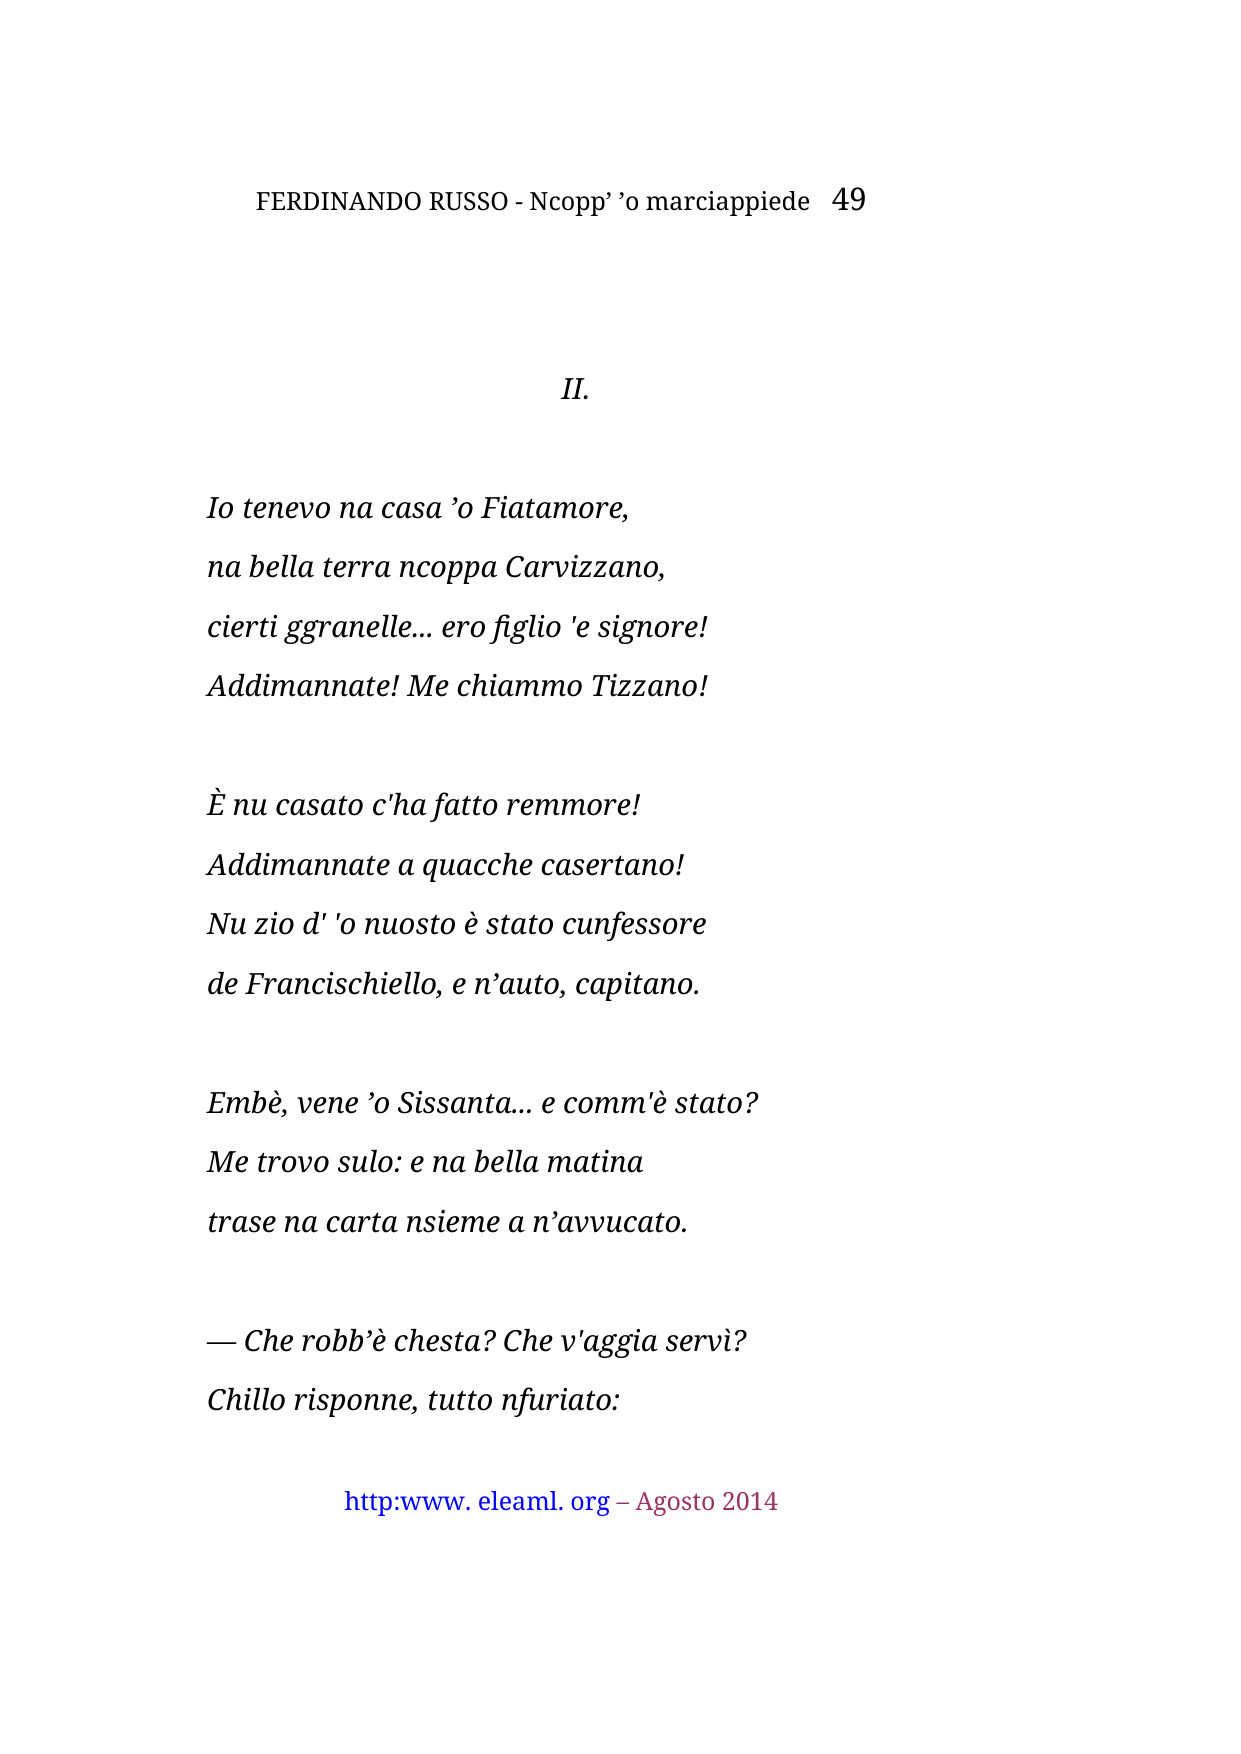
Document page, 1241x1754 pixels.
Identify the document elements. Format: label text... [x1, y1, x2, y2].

text Addimannate! Me chiammo Tizzano! [177, 666, 945, 705]
text trase na carta nsieme a n’avvucato. [177, 1201, 945, 1241]
text de Francischiello, e n’auto, capitano. [177, 963, 945, 1003]
text Addimannate a quacche casertano! [177, 844, 945, 884]
text na bella terra ncoppa Carvizzano, [177, 547, 945, 586]
text cierti ggranelle... ero figlio 'e signore! [177, 606, 945, 646]
text II. [177, 368, 945, 408]
text È nu casato c'ha fatto remmore! [177, 784, 945, 824]
text Nu zio d' 'o nuosto è stato cunfessore [177, 903, 945, 943]
text Io tenevo na casa ’o Fiatamore, [177, 487, 945, 527]
text Chillo risponne, tutto nfuriato: [177, 1379, 945, 1419]
text Me trovo sulo: e na bella matina [177, 1141, 945, 1181]
text — Che robb’è chesta? Che v'aggia servì? [177, 1320, 945, 1359]
text Embè, vene ’o Sissanta... e comm'è stato? [177, 1082, 945, 1122]
